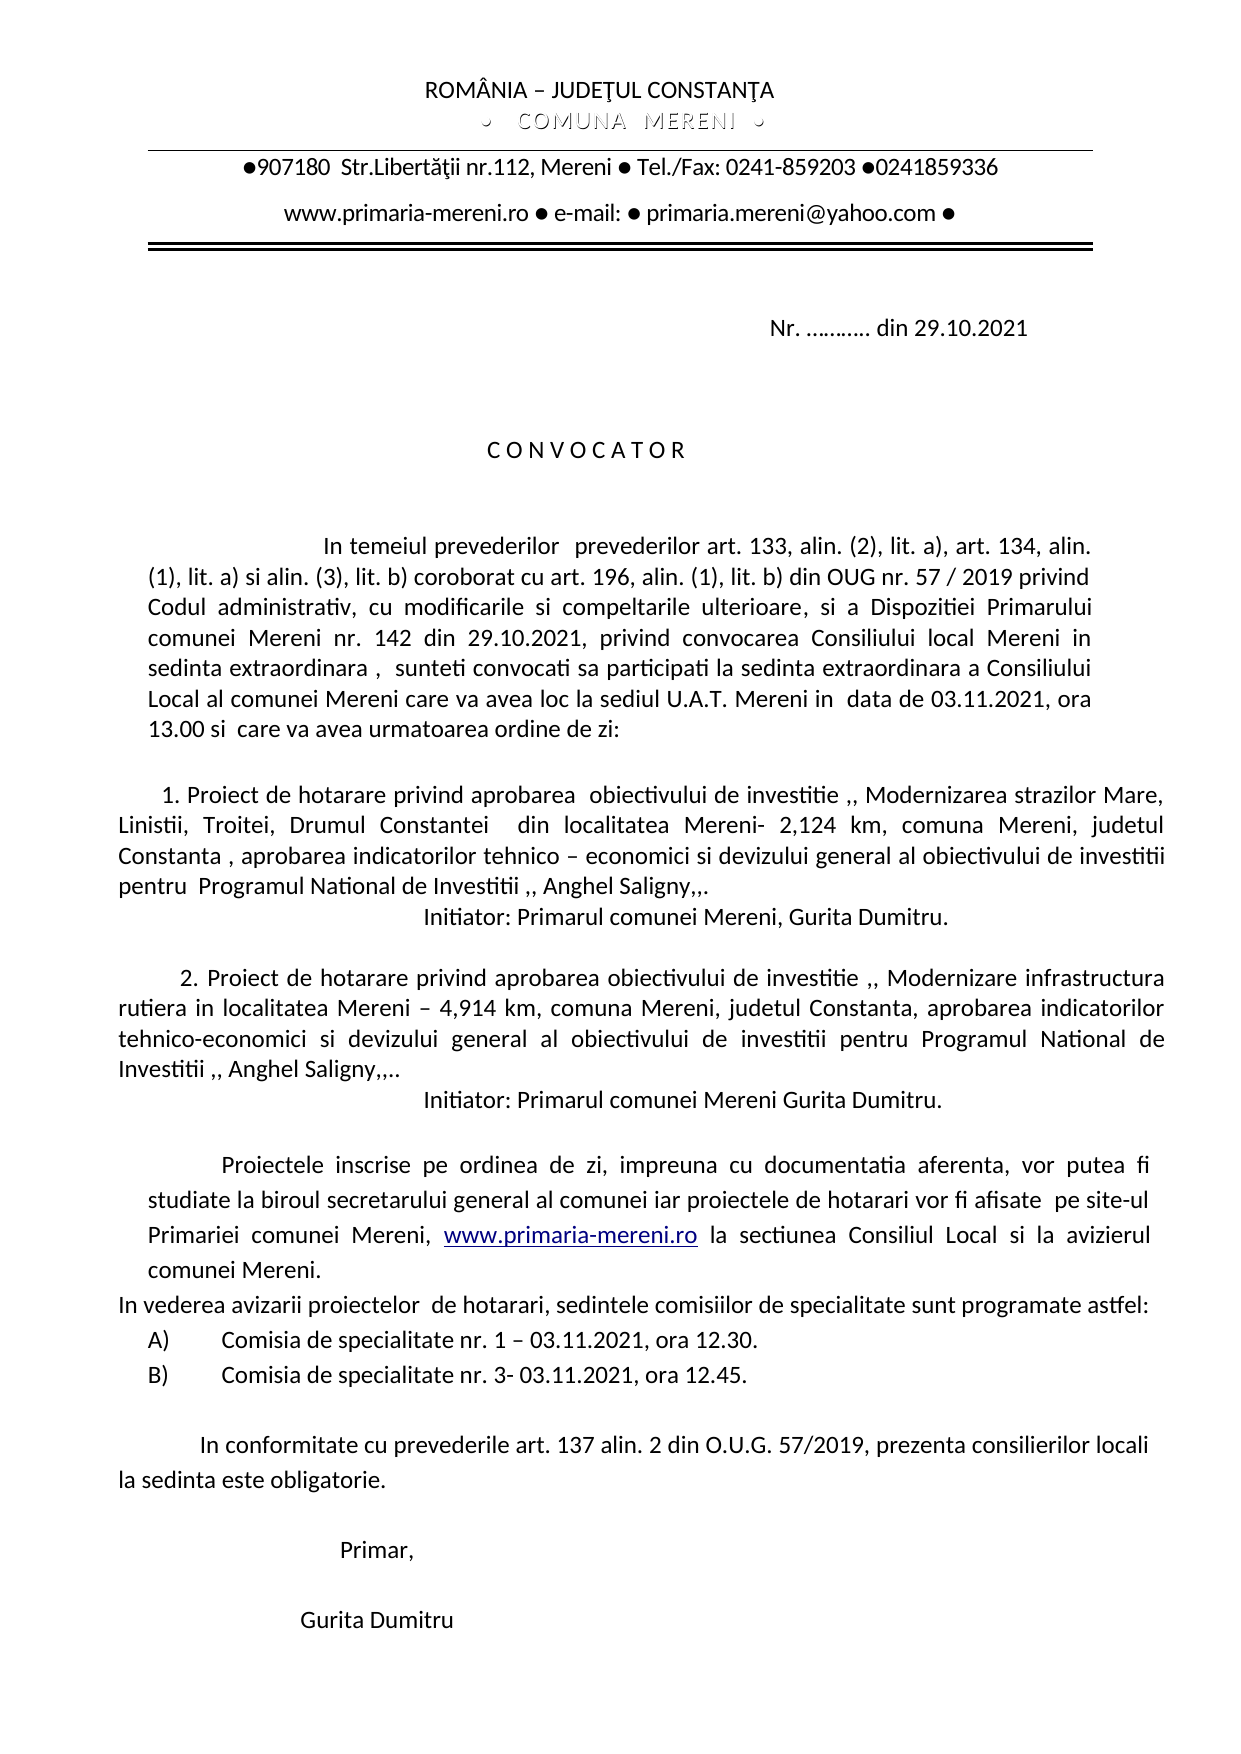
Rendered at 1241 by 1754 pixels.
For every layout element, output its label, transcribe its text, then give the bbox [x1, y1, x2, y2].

table_header ●907180 Str.Libertăţii nr.112, Mereni ● Tel./Fax: 0241-859203 ●0241859336 www.primaria-mereni.ro ● e-mail: ● primaria.mereni@yahoo.com ● [148, 151, 1093, 242]
list Comisia de specialitate nr. 3- 03.11.2021, ora 12.45. [148, 1359, 1152, 1390]
text Initiator: Primarul comunei Mereni, Gurita Dumitru. [118, 901, 1166, 931]
text Nr. ……….. din 29.10.2021 [148, 312, 1093, 343]
text In temeiul prevederilor prevederilor art. 133, alin. (2), lit. a), art. 134, alin. (1), lit. a) si alin. (3), lit. b) coroborat cu art. 196, alin. (1), lit. b) din OUG nr. 57 / 2019 privind Codul administrativ, cu modificarile si compeltarile ulterioare, si a Dispozitiei Primarului comunei Mereni nr. 142 din 29.10.2021, privind convocarea Consiliului local Mereni in sedinta extraordinara , sunteti convocati sa participati la sedinta extraordinara a Consiliului Local al comunei Mereni care va avea loc la sediul U.A.T. Mereni in data de 03.11.2021, ora 13.00 si care va avea urmatoarea ordine de zi: [148, 530, 1093, 744]
list Comisia de specialitate nr. 1 – 03.11.2021, ora 12.30. [148, 1324, 1152, 1355]
text Initiator: Primarul comunei Mereni Gurita Dumitru. [118, 1084, 1166, 1114]
text Primar, [148, 1534, 1152, 1565]
text ROMÂNIA – JUDEŢUL CONSTANŢA [148, 74, 1093, 104]
text C O N V O C A T O R [148, 434, 1093, 465]
text In vederea avizarii proiectelor de hotarari, sedintele comisiilor de specialitate sunt programate astfel: [118, 1289, 1152, 1320]
text Gurita Dumitru [148, 1604, 1152, 1635]
text 1. Proiect de hotarare privind aprobarea obiectivului de investitie ,, Modernizarea strazilor Mare, Linistii, Troitei, Drumul Constantei din localitatea Mereni- 2,124 km, comuna Mereni, judetul Constanta , aprobarea indicatorilor tehnico – economici si devizului general al obiectivului de investitii pentru Programul National de Investitii ,, Anghel Saligny,,. [118, 779, 1166, 901]
text In conformitate cu prevederile art. 137 alin. 2 din O.U.G. 57/2019, prezenta consilierilor locali la sedinta este obligatorie. [118, 1429, 1152, 1495]
text • COMUNA MERENI • [148, 104, 1093, 135]
text 2. Proiect de hotarare privind aprobarea obiectivului de investitie ,, Modernizare infrastructura rutiera in localitatea Mereni – 4,914 km, comuna Mereni, judetul Constanta, aprobarea indicatorilor tehnico-economici si devizului general al obiectivului de investitii pentru Programul National de Investitii ,, Anghel Saligny,,.. [118, 962, 1166, 1084]
text Proiectele inscrise pe ordinea de zi, impreuna cu documentatia aferenta, vor putea fi studiate la biroul secretarului general al comunei iar proiectele de hotarari vor fi afisate pe site-ul Primariei comunei Mereni, www.primaria-mereni.ro la sectiunea Consiliul Local si la avizierul comunei Mereni. [148, 1149, 1152, 1285]
